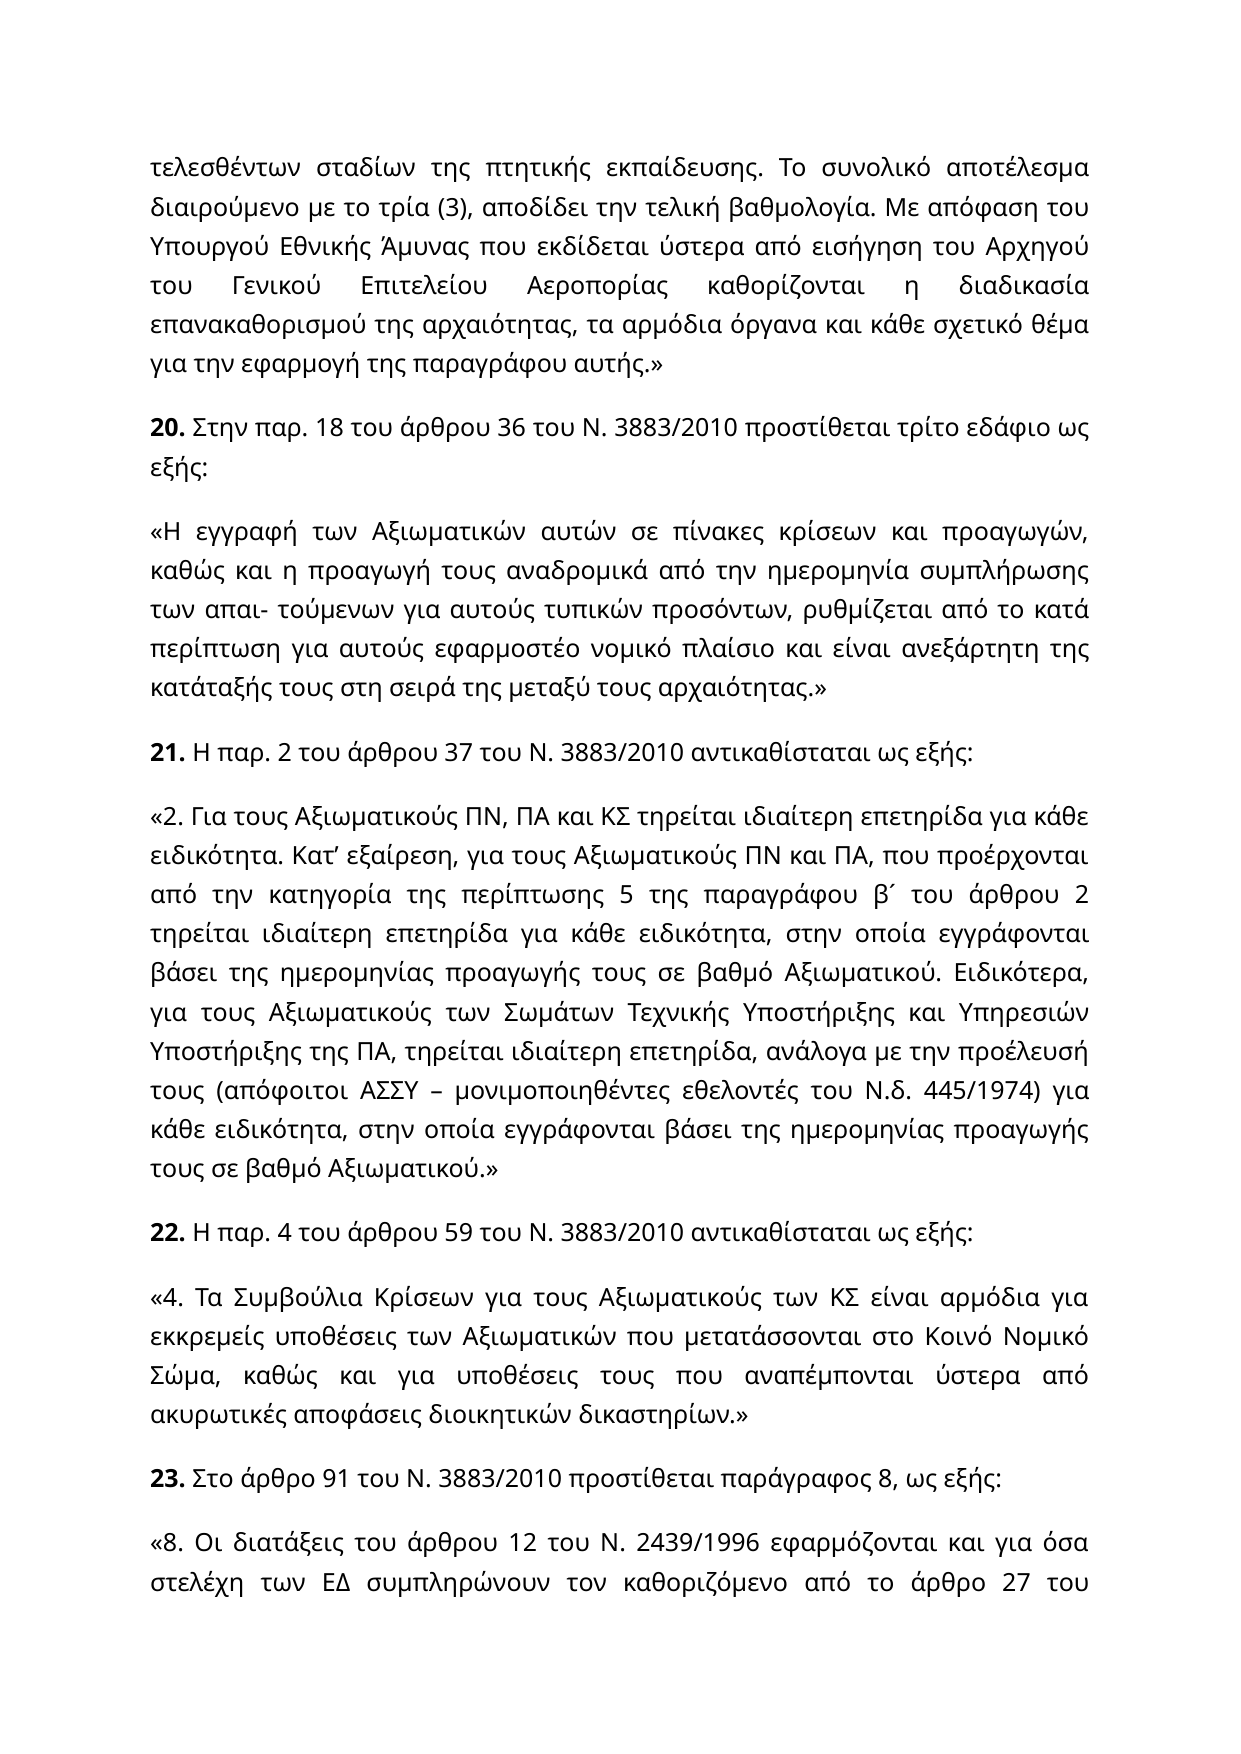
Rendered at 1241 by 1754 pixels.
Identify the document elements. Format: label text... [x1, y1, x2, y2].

text 22. Η παρ. 4 του άρθρου 59 του Ν. 3883/2010 αντικαθίσταται ως εξής: [150, 1215, 1090, 1249]
text τελεσθέντων σταδίων της πτητικής εκπαίδευσης. Το συνολικό αποτέλεσμα διαιρούμενο με το τρία (3), αποδίδει την τελική βαθμολογία. Με απόφαση του Υπουργού Εθνικής Άμυνας που εκδίδεται ύστερα από εισήγηση του Αρχηγού του Γενικού Επιτελείου Αεροπορίας καθορίζονται η διαδικασία επανακαθορισμού της αρχαιότητας, τα αρμόδια όργανα και κάθε σχετικό θέμα για την εφαρμογή της παραγράφου αυτής.» [150, 150, 1090, 380]
text 23. Στο άρθρο 91 του Ν. 3883/2010 προστίθεται παράγραφος 8, ως εξής: [150, 1461, 1090, 1495]
text 21. Η παρ. 2 του άρθρου 37 του Ν. 3883/2010 αντικαθίσταται ως εξής: [150, 734, 1090, 768]
text «4. Τα Συμβούλια Κρίσεων για τους Αξιωματικούς των ΚΣ είναι αρμόδια για εκκρεμείς υποθέσεις των Αξιωματικών που μετατάσσονται στο Κοινό Νομικό Σώμα, καθώς και για υποθέσεις τους που αναπέμπονται ύστερα από ακυρωτικές αποφάσεις διοικητικών δικαστηρίων.» [150, 1279, 1090, 1431]
text 20. Στην παρ. 18 του άρθρου 36 του Ν. 3883/2010 προστίθεται τρίτο εδάφιο ως εξής: [150, 410, 1090, 483]
text «Η εγγραφή των Αξιωματικών αυτών σε πίνακες κρίσεων και προαγωγών, καθώς και η προαγωγή τους αναδρομικά από την ημερομηνία συμπλήρωσης των απαι- τούμενων για αυτούς τυπικών προσόντων, ρυθμίζεται από το κατά περίπτωση για αυτούς εφαρμοστέο νομικό πλαίσιο και είναι ανεξάρτητη της κατάταξής τους στη σειρά της μεταξύ τους αρχαιότητας.» [150, 513, 1090, 704]
text «2. Για τους Αξιωματικούς ΠΝ, ΠΑ και ΚΣ τηρείται ιδιαίτερη επετηρίδα για κάθε ειδικότητα. Κατ’ εξαίρεση, για τους Αξιωματικούς ΠΝ και ΠΑ, που προέρχονται από την κατηγορία της περίπτωσης 5 της παραγράφου β´ του άρθρου 2 τηρείται ιδιαίτερη επετηρίδα για κάθε ειδικότητα, στην οποία εγγράφονται βάσει της ημερομηνίας προαγωγής τους σε βαθμό Αξιωματικού. Ειδικότερα, για τους Αξιωματικούς των Σωμάτων Τεχνικής Υποστήριξης και Υπηρεσιών Υποστήριξης της ΠΑ, τηρείται ιδιαίτερη επετηρίδα, ανάλογα με την προέλευσή τους (απόφοιτοι ΑΣΣΥ – μονιμοποιηθέντες εθελοντές του N.δ. 445/1974) για κάθε ειδικότητα, στην οποία εγγράφονται βάσει της ημερομηνίας προαγωγής τους σε βαθμό Αξιωματικού.» [150, 798, 1090, 1185]
text «8. Οι διατάξεις του άρθρου 12 του Ν. 2439/1996 εφαρμόζονται και για όσα στελέχη των ΕΔ συμπληρώνουν τον καθοριζόμενο από το άρθρο 27 του [150, 1525, 1090, 1598]
